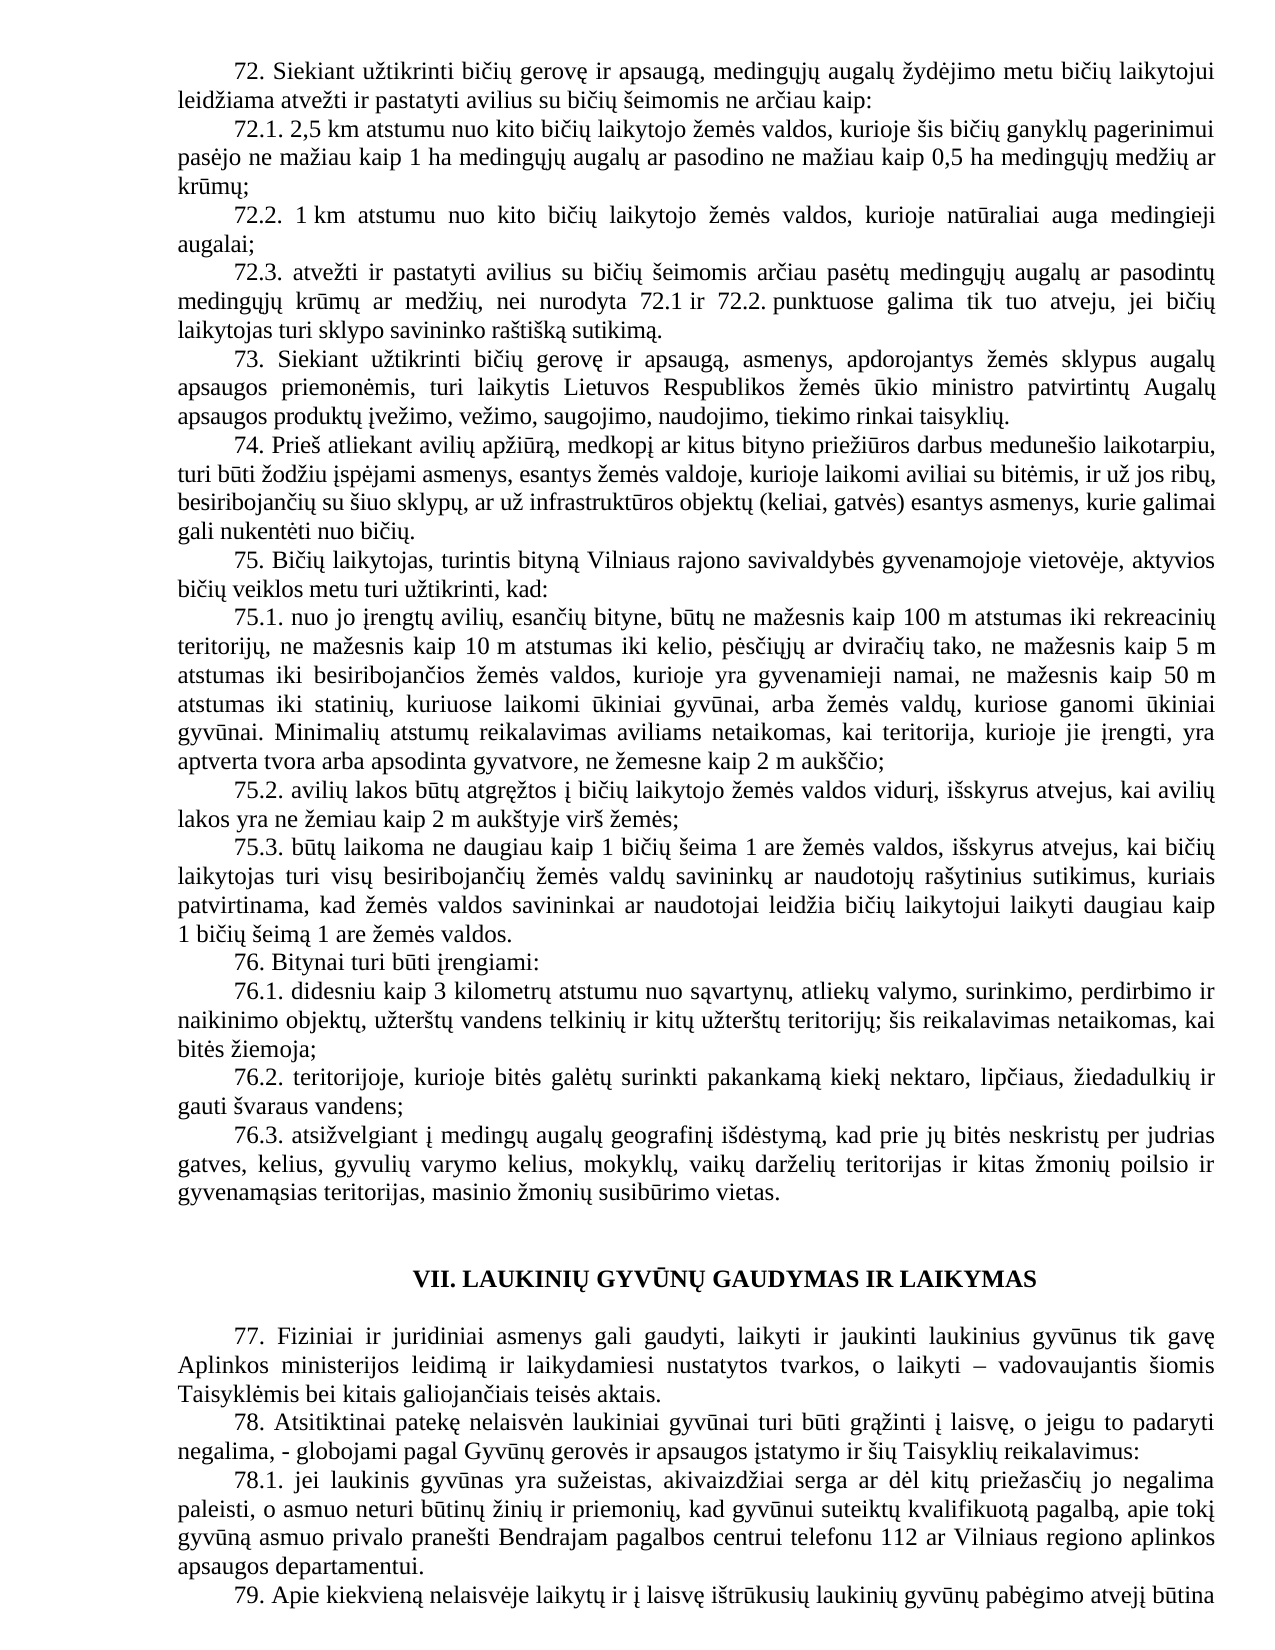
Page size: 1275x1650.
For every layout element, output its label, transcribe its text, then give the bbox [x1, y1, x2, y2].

text 73. Siekiant užtikrinti bičių gerovę ir apsaugą, asmenys, apdorojantys žemės sklypus augalų apsaugos priemonėmis, turi laikytis Lietuvos Respublikos žemės ūkio ministro patvirtintų Augalų apsaugos produktų įvežimo, vežimo, saugojimo, naudojimo, tiekimo rinkai taisyklių. [177, 344, 1216, 430]
text 75. Bičių laikytojas, turintis bityną Vilniaus rajono savivaldybės gyvenamojoje vietovėje, aktyvios bičių veiklos metu turi užtikrinti, kad: [177, 545, 1216, 602]
text 79. Apie kiekvieną nelaisvėje laikytų ir į laisvę ištrūkusių laukinių gyvūnų pabėgimo atvejį būtina [177, 1580, 1216, 1609]
text 72.3. atvežti ir pastatyti avilius su bičių šeimomis arčiau pasėtų medingųjų augalų ar pasodintų medingųjų krūmų ar medžių, nei nurodyta 72.1 ir 72.2. punktuose galima tik tuo atveju, jei bičių laikytojas turi sklypo savininko raštišką sutikimą. [177, 257, 1216, 344]
text 72.1. 2,5 km atstumu nuo kito bičių laikytojo žemės valdos, kurioje šis bičių ganyklų pagerinimui pasėjo ne mažiau kaip 1 ha medingųjų augalų ar pasodino ne mažiau kaip 0,5 ha medingųjų medžių ar krūmų; [177, 114, 1216, 200]
text 76.1. didesniu kaip 3 kilometrų atstumu nuo sąvartynų, atliekų valymo, surinkimo, perdirbimo ir naikinimo objektų, užterštų vandens telkinių ir kitų užterštų teritorijų; šis reikalavimas netaikomas, kai bitės žiemoja; [177, 976, 1216, 1062]
text 75.2. avilių lakos būtų atgręžtos į bičių laikytojo žemės valdos vidurį, išskyrus atvejus, kai avilių lakos yra ne žemiau kaip 2 m aukštyje virš žemės; [177, 775, 1216, 832]
text 78. Atsitiktinai patekę nelaisvėn laukiniai gyvūnai turi būti grąžinti į laisvę, o jeigu to padaryti negalima, - globojami pagal Gyvūnų gerovės ir apsaugos įstatymo ir šių Taisyklių reikalavimus: [177, 1407, 1216, 1465]
text 77. Fiziniai ir juridiniai asmenys gali gaudyti, laikyti ir jaukinti laukinius gyvūnus tik gavę Aplinkos ministerijos leidimą ir laikydamiesi nustatytos tvarkos, o laikyti – vadovaujantis šiomis Taisyklėmis bei kitais galiojančiais teisės aktais. [177, 1321, 1216, 1407]
text VII. LAUKINIŲ GYVŪNŲ GAUDYMAS IR LAIKYMAS [177, 1264, 1216, 1292]
text 72. Siekiant užtikrinti bičių gerovę ir apsaugą, medingųjų augalų žydėjimo metu bičių laikytojui leidžiama atvežti ir pastatyti avilius su bičių šeimomis ne arčiau kaip: [177, 56, 1216, 114]
text 75.1. nuo jo įrengtų avilių, esančių bityne, būtų ne mažesnis kaip 100 m atstumas iki rekreacinių teritorijų, ne mažesnis kaip 10 m atstumas iki kelio, pėsčiųjų ar dviračių tako, ne mažesnis kaip 5 m atstumas iki besiribojančios žemės valdos, kurioje yra gyvenamieji namai, ne mažesnis kaip 50 m atstumas iki statinių, kuriuose laikomi ūkiniai gyvūnai, arba žemės valdų, kuriose ganomi ūkiniai gyvūnai. Minimalių atstumų reikalavimas aviliams netaikomas, kai teritorija, kurioje jie įrengti, yra aptverta tvora arba apsodinta gyvatvore, ne žemesne kaip 2 m aukščio; [177, 602, 1216, 775]
text 76. Bitynai turi būti įrengiami: [177, 947, 1216, 976]
text 78.1. jei laukinis gyvūnas yra sužeistas, akivaizdžiai serga ar dėl kitų priežasčių jo negalima paleisti, o asmuo neturi būtinų žinių ir priemonių, kad gyvūnui suteiktų kvalifikuotą pagalbą, apie tokį gyvūną asmuo privalo pranešti Bendrajam pagalbos centrui telefonu 112 ar Vilniaus regiono aplinkos apsaugos departamentui. [177, 1465, 1216, 1580]
text 72.2. 1 km atstumu nuo kito bičių laikytojo žemės valdos, kurioje natūraliai auga medingieji augalai; [177, 200, 1216, 257]
text 75.3. būtų laikoma ne daugiau kaip 1 bičių šeima 1 are žemės valdos, išskyrus atvejus, kai bičių laikytojas turi visų besiribojančių žemės valdų savininkų ar naudotojų rašytinius sutikimus, kuriais patvirtinama, kad žemės valdos savininkai ar naudotojai leidžia bičių laikytojui laikyti daugiau kaip 1 bičių šeimą 1 are žemės valdos. [177, 832, 1216, 947]
text 76.3. atsižvelgiant į medingų augalų geografinį išdėstymą, kad prie jų bitės neskristų per judrias gatves, kelius, gyvulių varymo kelius, mokyklų, vaikų darželių teritorijas ir kitas žmonių poilsio ir gyvenamąsias teritorijas, masinio žmonių susibūrimo vietas. [177, 1120, 1216, 1206]
text 76.2. teritorijoje, kurioje bitės galėtų surinkti pakankamą kiekį nektaro, lipčiaus, žiedadulkių ir gauti švaraus vandens; [177, 1062, 1216, 1120]
text 74. Prieš atliekant avilių apžiūrą, medkopį ar kitus bityno priežiūros darbus medunešio laikotarpiu, turi būti žodžiu įspėjami asmenys, esantys žemės valdoje, kurioje laikomi aviliai su bitėmis, ir už jos ribų, besiribojančių su šiuo sklypų, ar už infrastruktūros objektų (keliai, gatvės) esantys asmenys, kurie galimai gali nukentėti nuo bičių. [177, 430, 1216, 545]
